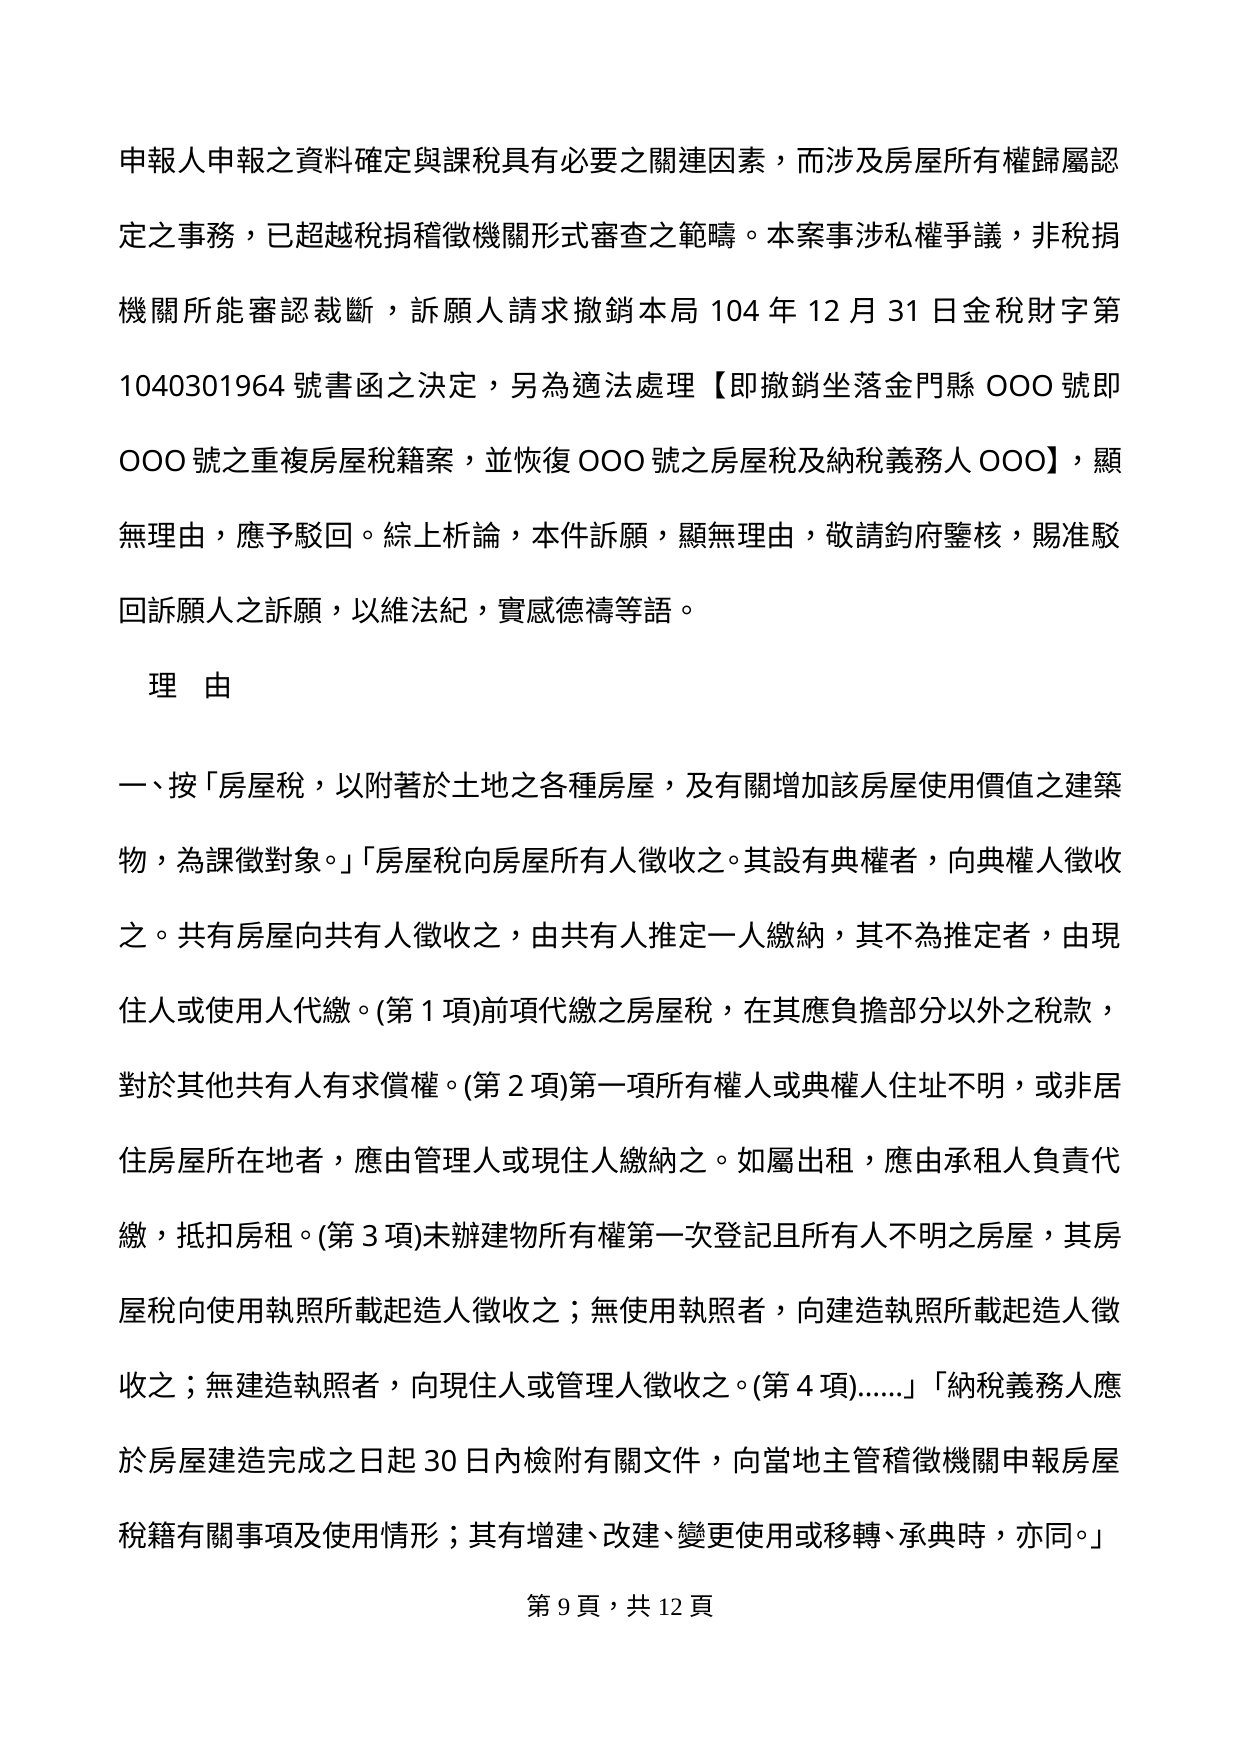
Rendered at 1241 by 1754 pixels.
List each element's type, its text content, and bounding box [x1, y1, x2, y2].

text 理 由 [118, 646, 1122, 721]
text 四、金寧鄉OOO、OOO、OOO號房屋分屬3棟不同建物，自無撤銷OOO、OOO號房屋，並恢復OOO號之房屋稅及納稅義務人OOO之理由。另答辯意旨略謂：一、金寧鄉OOO號房屋稅籍之始末：(一)系爭房屋為金寧鄉OOO號，係一未辦保存登記之房屋，面積36平方公尺，於民國53年設立房屋稅籍牌號為安0069(原答辯狀誤繕為0089)，納稅義務人為OOO、OOO(2人共有)，目前房屋仍坐落於原址，至今並未變更門牌號碼，由於住家用房屋現值在新台幣10萬元以下，依房屋稅條例第15條第1項第9款規定，免徵房屋稅，因此在稅務系統平台電腦化後未轉換成電腦檔案，僅保留書面之房屋稅籍資料，直至98年3月12日OOO因個人需要，委託OOO重新申報稅籍，本局依原載房屋税籍資料登錄並配賦電腦稅籍編號W02020171110，查該址設有營業商號「成商」(統編：87961855，負責人: OOO)，納稅義務人仍為OOO及OOO，並未影響到原權利人OOO之權益；OOO往生後，其持分於99年6月9日由其女OOO繼承，並辦理稅籍異動登記，是以，本案依房屋稅條例第7條規定辦理，並無違誤。 (二)本縣民國53年起開徵房屋稅，由房屋稅籍記錄表載示，金寧鄉OOO號舊有門牌設立房屋稅籍牌號0069，民國58年起至68年止因稅籍陸續整編，民國58年稅籍編號變更為0055，民國62年變更為372，民國68年變更為027，雖稅籍編號不同，但房屋仍然為金寧鄉OOO號。(三)在本局所設立的房屋稅籍資料中，金寧鄉OOO號房屋自始至終並未改編門牌，與21、OOO號分屬3棟不同建物，本局經現場勘查並丈量實際面積分別為38、57.5及37.15平方公尺屬實，至於訴願人所述門牌編訂乙節，主管機關為戶政單位，非本局權責。二、為釐清事實真相，本局派員親自至金寧鄉西浦頭訪談耆老OOO先生，莊先生與納稅義務人OOO有親戚關係，所述事實已於105年2月15日金稅財字第1050300138號函答辯書內陳報敘明。三、OOO往生後，OOO繼承其金寧鄉安西劃段406地號土地，於103年4月22日檢具土地所有權狀影本、門牌初編證明及切結書等文件，申報設立金寧鄉OOO號房屋稅籍，與OOO先生所陳述OOO繼承其父OOO之房屋一致(因當時該屋尚未申報房屋稅籍)。四、查房屋稅籍設立登記並非在確認所有權歸屬，本局僅能由申報人申報之資料確定與課稅具有必要之關連因素，而涉及房屋所有權歸屬認定之事務，已超越稅捐稽徵機關形式審查之範疇。本案事涉私權爭議，非稅捐機關所能審認裁斷，訴願人請求撤銷本局104年12月31日金稅財字第1040301964號書函之決定，另為適法處理【即撤銷坐落金門縣OOO號即OOO號之重複房屋稅籍案，並恢復OOO號之房屋稅及納稅義務人OOO】，顯無理由，應予駁回。綜上析論，本件訴願，顯無理由，敬請鈞府鑒核，賜准駁回訴願人之訴願，以維法紀，實感德禱等語。 [118, 121, 1122, 646]
text 一、按「房屋稅，以附著於土地之各種房屋，及有關增加該房屋使用價值之建築物，為課徵對象。」「房屋稅向房屋所有人徵收之。其設有典權者，向典權人徵收之。共有房屋向共有人徵收之，由共有人推定一人繳納，其不為推定者，由現住人或使用人代繳。(第1項)前項代繳之房屋稅，在其應負擔部分以外之稅款，對於其他共有人有求償權。(第2項)第一項所有權人或典權人住址不明，或非居住房屋所在地者，應由管理人或現住人繳納之。如屬出租，應由承租人負責代繳，抵扣房租。(第3項)未辦建物所有權第一次登記且所有人不明之房屋，其房屋稅向使用執照所載起造人徵收之；無使用執照者，向建造執照所載起造人徵收之；無建造執照者，向現住人或管理人徵收之。(第4項)……」「納稅義務人應於房屋建造完成之日起30日內檢附有關文件，向當地主管稽徵機關申報房屋稅籍有關事項及使用情形；其有增建、改建、變更使用或移轉、承典時，亦同。」「本條例第4條第1項所稱之房屋所有人，指已辦竣房屋所有權登記之所有權人及未辦理所有權登記之實際房屋所有人。」房屋稅條例第3條、第4條、第7條及金門縣房屋稅徵收細則第4條分別定有明文。又查考房屋稅條例第4條第4項之立法理由為「房屋稅，原則上以房屋所有人或典權人為納稅義務人，惟如房屋所有人不明，或房屋所有人未依第七條規定申報房屋稅籍有關事項，致房屋所在地主管稽徵機關無法確認房屋所有人時，其房屋稅應向建築物使用執照或建造執照所記載起造人，或向查得之現住人或管理人徵收，以資明確。」觀其意旨，房屋稅應向房屋所有人徵收之，如房屋所有人未申報房屋稅籍，致無法確認房屋所有人時，始向建築物使用執照或建造執照所記載起造人，或向查得之現住人或管理人徵收之。次按財政部90年1月29日台財稅字第0900450294號函釋：「…二、依本部69/10/29台財稅第38975號函釋，略以：為求課稅公平及健全稅籍起見，對任何地區違章建築房屋在未拆除前，均應依法設籍為宜。又針對未辦保存登記之舊有房屋申請設立稅籍，貴市政府(按指臺北市政府)66/09/19府財二字第42500號函曾作成會商結論，准由房屋所有權人出具切結書，敘明該房屋權利來源，如有不實或發生糾紛時，願負法律責任，及如遭受取締依法拆除時，絕不以任何理由主張法外權利等，以憑設籍。本案主旨所述未辦保存登記之房屋，在未拆除前，應有上揭二函之適用。惟如所有人歸屬無法證明，在該房屋產權未確定前，暫由管理人或現住人繳納房屋稅，房屋稅稅籍紀錄表及房屋稅繳款書亦宜加註管理人或現住人等文字。」合先述明。 [118, 746, 1122, 1571]
